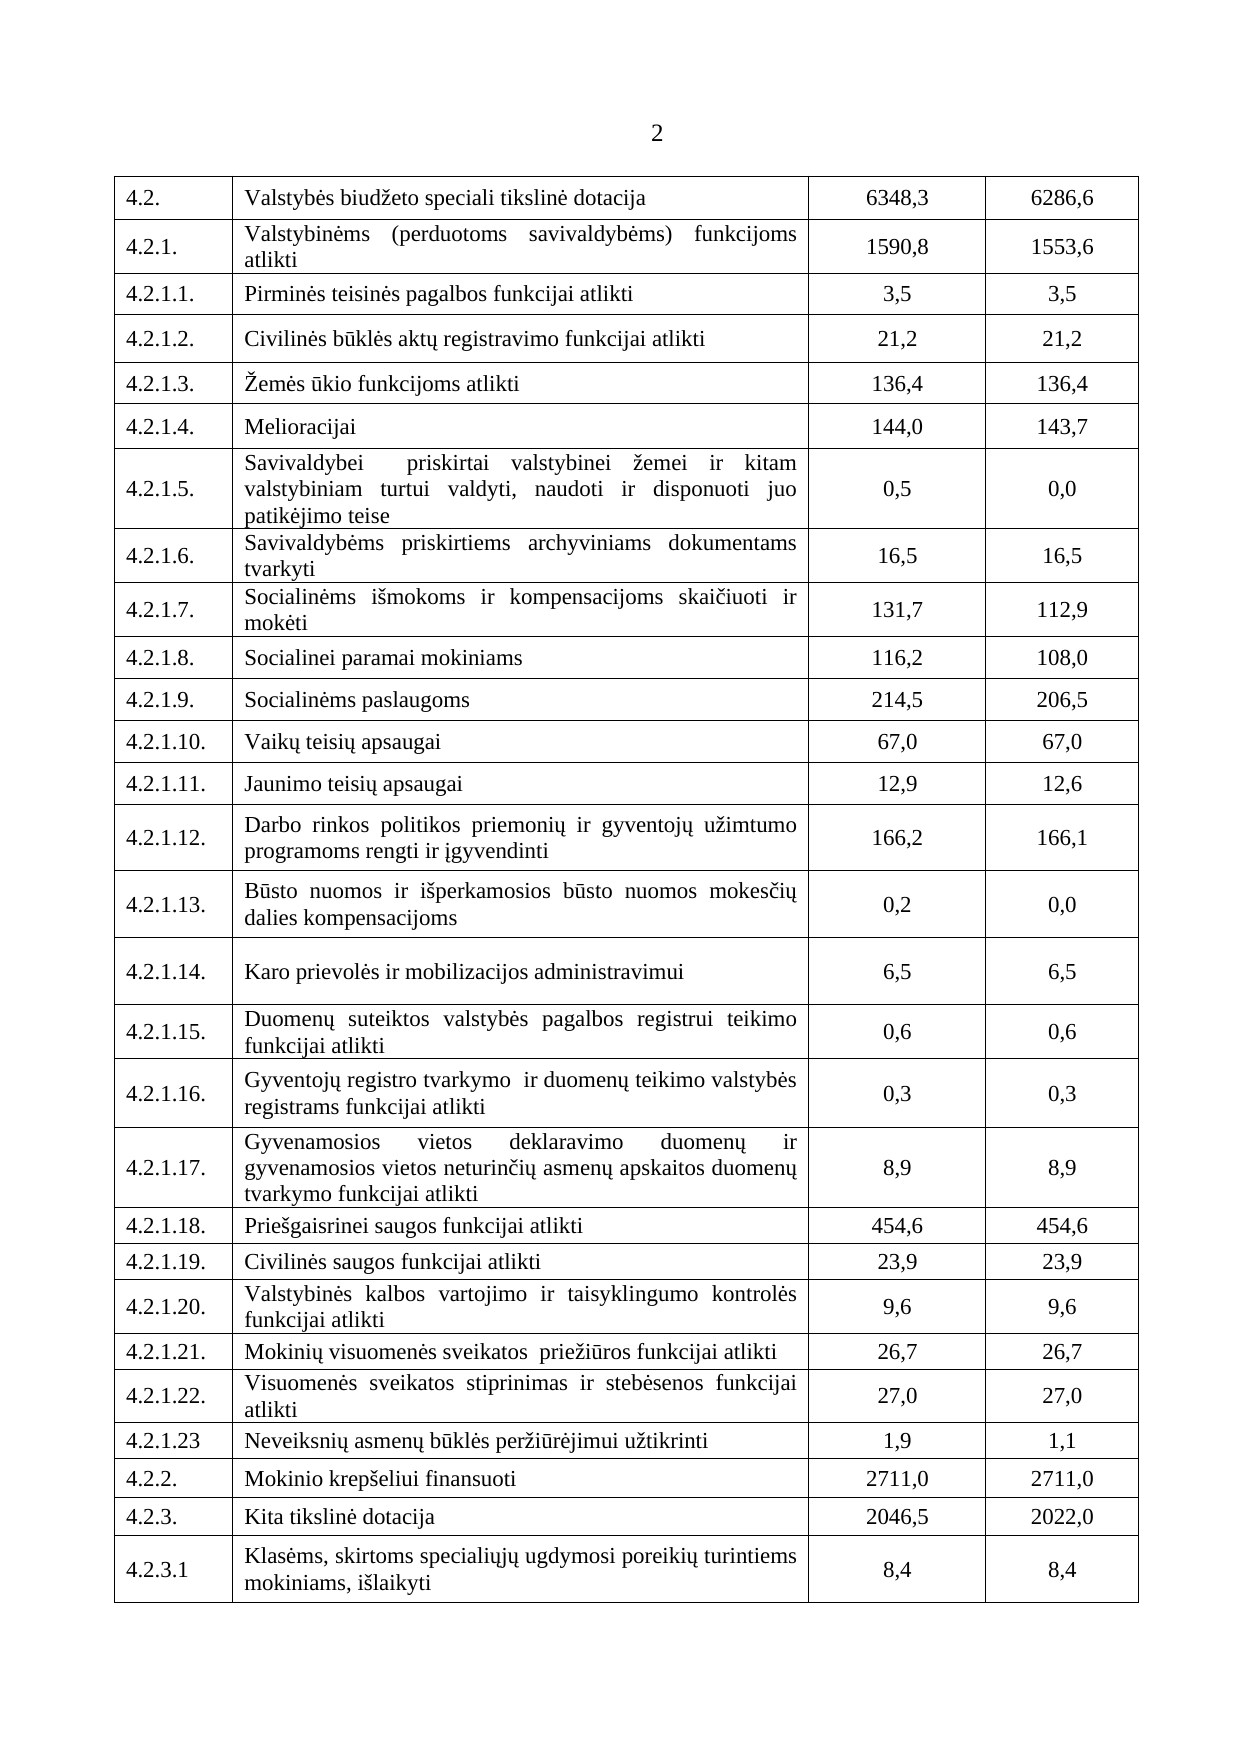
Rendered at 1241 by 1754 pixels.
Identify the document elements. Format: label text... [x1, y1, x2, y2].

table_cell Civilinės saugos funkcijai atlikti [233, 1244, 808, 1279]
table_cell 67,0 [986, 721, 1138, 762]
table_cell 4.2.1.22. [115, 1370, 232, 1422]
table_cell Civilinės būklės aktų registravimo funkcijai atlikti [233, 315, 808, 362]
table_cell 9,6 [809, 1280, 985, 1332]
table_cell 1553,6 [986, 220, 1138, 272]
table_cell 4.2.1.16. [115, 1059, 232, 1127]
table_cell 3,5 [986, 274, 1138, 314]
table_cell 4.2.1.17. [115, 1128, 232, 1207]
table_cell 16,5 [809, 529, 985, 582]
table_cell 143,7 [986, 404, 1138, 448]
table_cell Savivaldybėms priskirtiems archyviniams dokumentams tvarkyti [233, 529, 808, 582]
table_cell 144,0 [809, 404, 985, 448]
table_cell 6348,3 [809, 177, 985, 219]
table_cell Jaunimo teisių apsaugai [233, 763, 808, 804]
table_cell 4.2.3.1 [115, 1536, 232, 1602]
table_cell Melioracijai [233, 404, 808, 448]
table_cell 4.2.1.19. [115, 1244, 232, 1279]
table_cell Karo prievolės ir mobilizacijos administravimui [233, 938, 808, 1004]
table_cell 2711,0 [809, 1459, 985, 1497]
table_cell 206,5 [986, 679, 1138, 720]
table_cell Socialinei paramai mokiniams [233, 637, 808, 678]
table_cell 8,4 [809, 1536, 985, 1602]
table_cell Savivaldybei priskirtai valstybinei žemei ir kitam valstybiniam turtui valdyti, naudoti ir disponuoti juo patikėjimo teise [233, 449, 808, 528]
table_cell 4.2. [115, 177, 232, 219]
table_cell 67,0 [809, 721, 985, 762]
table_cell 4.2.1.4. [115, 404, 232, 448]
table_cell 0,6 [809, 1005, 985, 1058]
table_cell 454,6 [986, 1208, 1138, 1243]
table_cell 6286,6 [986, 177, 1138, 219]
table_cell 27,0 [986, 1370, 1138, 1422]
table_cell 0,5 [809, 449, 985, 528]
table_cell 23,9 [809, 1244, 985, 1279]
table_cell Visuomenės sveikatos stiprinimas ir stebėsenos funkcijai atlikti [233, 1370, 808, 1422]
table_cell 26,7 [809, 1334, 985, 1368]
table_cell Klasėms, skirtoms specialiųjų ugdymosi poreikių turintiems mokiniams, išlaikyti [233, 1536, 808, 1602]
table_cell 0,3 [986, 1059, 1138, 1127]
table_cell Valstybės biudžeto speciali tikslinė dotacija [233, 177, 808, 219]
table_cell 4.2.1.5. [115, 449, 232, 528]
table_cell Mokinio krepšeliui finansuoti [233, 1459, 808, 1497]
table_cell 2711,0 [986, 1459, 1138, 1497]
table_cell 8,4 [986, 1536, 1138, 1602]
table_cell 4.2.1.6. [115, 529, 232, 582]
table_cell Gyventojų registro tvarkymo ir duomenų teikimo valstybės registrams funkcijai atlikti [233, 1059, 808, 1127]
table_cell 21,2 [986, 315, 1138, 362]
table_cell 4.2.1.23 [115, 1423, 232, 1458]
table_cell 2046,5 [809, 1498, 985, 1535]
table_cell Mokinių visuomenės sveikatos priežiūros funkcijai atlikti [233, 1334, 808, 1368]
table_cell 27,0 [809, 1370, 985, 1422]
table_cell Pirminės teisinės pagalbos funkcijai atlikti [233, 274, 808, 314]
table_cell 26,7 [986, 1334, 1138, 1368]
table_cell 4.2.1.11. [115, 763, 232, 804]
table_cell Duomenų suteiktos valstybės pagalbos registrui teikimo funkcijai atlikti [233, 1005, 808, 1058]
table_cell 214,5 [809, 679, 985, 720]
table_cell 21,2 [809, 315, 985, 362]
table_cell 0,3 [809, 1059, 985, 1127]
table_cell 4.2.1.8. [115, 637, 232, 678]
table_cell 136,4 [986, 363, 1138, 403]
table_cell 4.2.1.13. [115, 871, 232, 937]
table_cell 4.2.1.12. [115, 805, 232, 870]
table_cell 116,2 [809, 637, 985, 678]
table_cell 0,0 [986, 449, 1138, 528]
table_cell 136,4 [809, 363, 985, 403]
table_cell 166,1 [986, 805, 1138, 870]
table_cell 4.2.1.18. [115, 1208, 232, 1243]
table_cell Darbo rinkos politikos priemonių ir gyventojų užimtumo programoms rengti ir įgyvendinti [233, 805, 808, 870]
table_cell 2022,0 [986, 1498, 1138, 1535]
table_cell 4.2.1.7. [115, 583, 232, 636]
table_cell 4.2.1.15. [115, 1005, 232, 1058]
table_cell 4.2.1.9. [115, 679, 232, 720]
table_cell Vaikų teisių apsaugai [233, 721, 808, 762]
table_cell 8,9 [809, 1128, 985, 1207]
table_cell 1,1 [986, 1423, 1138, 1458]
table_cell 16,5 [986, 529, 1138, 582]
table_cell Gyvenamosios vietos deklaravimo duomenų ir gyvenamosios vietos neturinčių asmenų apskaitos duomenų tvarkymo funkcijai atlikti [233, 1128, 808, 1207]
table_cell 0,0 [986, 871, 1138, 937]
table_cell 454,6 [809, 1208, 985, 1243]
table_cell 4.2.1.3. [115, 363, 232, 403]
table_cell 12,6 [986, 763, 1138, 804]
table_cell Neveiksnių asmenų būklės peržiūrėjimui užtikrinti [233, 1423, 808, 1458]
table_cell Kita tikslinė dotacija [233, 1498, 808, 1535]
table_cell Valstybinėms (perduotoms savivaldybėms) funkcijoms atlikti [233, 220, 808, 272]
table_cell 6,5 [986, 938, 1138, 1004]
table_cell Socialinėms išmokoms ir kompensacijoms skaičiuoti ir mokėti [233, 583, 808, 636]
table_cell 1590,8 [809, 220, 985, 272]
table_cell 4.2.3. [115, 1498, 232, 1535]
table_cell 108,0 [986, 637, 1138, 678]
table_cell 6,5 [809, 938, 985, 1004]
table_cell 4.2.1.20. [115, 1280, 232, 1332]
table_cell 166,2 [809, 805, 985, 870]
table_cell 4.2.1.2. [115, 315, 232, 362]
table_cell 4.2.2. [115, 1459, 232, 1497]
table_cell 23,9 [986, 1244, 1138, 1279]
table_cell Žemės ūkio funkcijoms atlikti [233, 363, 808, 403]
table_cell 12,9 [809, 763, 985, 804]
table_cell 4.2.1.14. [115, 938, 232, 1004]
table_cell 1,9 [809, 1423, 985, 1458]
table_cell 8,9 [986, 1128, 1138, 1207]
table_cell Valstybinės kalbos vartojimo ir taisyklingumo kontrolės funkcijai atlikti [233, 1280, 808, 1332]
table_cell 9,6 [986, 1280, 1138, 1332]
table_cell Socialinėms paslaugoms [233, 679, 808, 720]
table_cell 0,6 [986, 1005, 1138, 1058]
table_cell 3,5 [809, 274, 985, 314]
table_cell Priešgaisrinei saugos funkcijai atlikti [233, 1208, 808, 1243]
table_cell 131,7 [809, 583, 985, 636]
table_cell 112,9 [986, 583, 1138, 636]
table_cell 4.2.1.21. [115, 1334, 232, 1368]
table_cell 4.2.1. [115, 220, 232, 272]
table_cell Būsto nuomos ir išperkamosios būsto nuomos mokesčių dalies kompensacijoms [233, 871, 808, 937]
table_cell 0,2 [809, 871, 985, 937]
table_cell 4.2.1.1. [115, 274, 232, 314]
table_cell 4.2.1.10. [115, 721, 232, 762]
